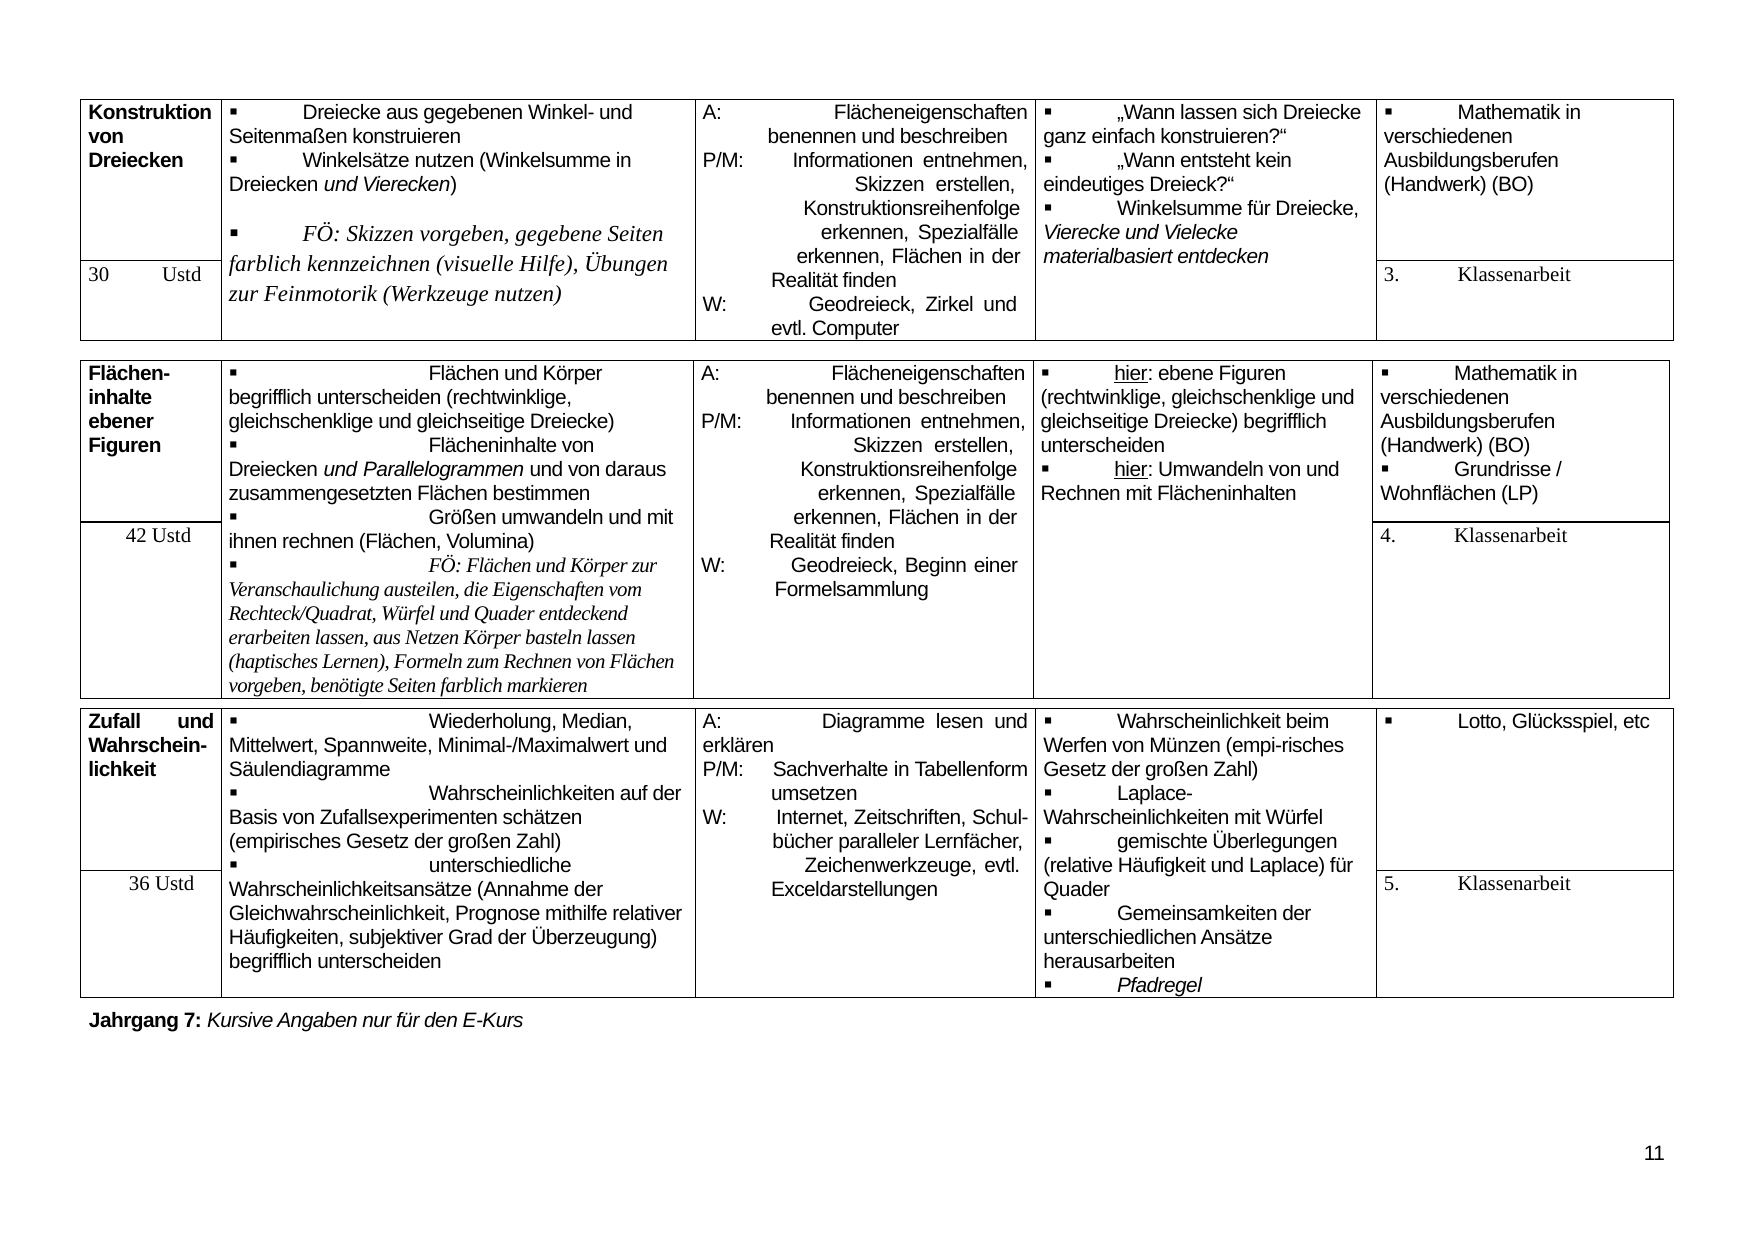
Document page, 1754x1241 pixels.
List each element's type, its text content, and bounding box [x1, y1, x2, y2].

table_header Mathematik in verschiedenen Ausbildungsberufen (Handwerk) (BO) Grundrisse / Wohnflächen (LP) [1373, 361, 1669, 521]
table_header Konstruktion von Dreiecken [81, 100, 221, 260]
text Jahrgang 7: Kursive Angaben nur für den E-Kurs [89, 1008, 1665, 1032]
table_header A: Flächeneigenschaften benennen und beschreiben P/M: Informationen entnehmen, Skizzen erstellen, Konstruktionsreihenfolge erkennen, Spezialfälle erkennen, Flächen in der Realität finden W: Geodreieck, Beginn einer Formelsammlung [694, 361, 1033, 697]
table_cell Klassenarbeit [1377, 871, 1673, 997]
table_header Mathematik in verschiedenen Ausbildungsberufen (Handwerk) (BO) [1377, 100, 1673, 260]
table_header A: Diagramme lesen und erklären P/M: Sachverhalte in Tabellenform umsetzen W: Internet, Zeitschriften, Schul- bücher paralleler Lernfächer, Zeichenwerkzeuge, evtl. Exceldarstellungen [696, 709, 1035, 997]
table_header Wiederholung, Median, Mittelwert, Spannweite, Minimal-/Maximalwert und Säulendiagramme Wahrscheinlichkeiten auf der Basis von Zufallsexperimenten schätzen (empirisches Gesetz der großen Zahl) unterschiedliche Wahrscheinlichkeitsansätze (Annahme der Gleichwahrscheinlichkeit, Prognose mithilfe relativer Häufigkeiten, subjektiver Grad der Überzeugung) begrifflich unterscheiden [222, 709, 695, 997]
table_cell Klassenarbeit [1373, 523, 1669, 697]
table_header Flächen und Körper begrifflich unterscheiden (rechtwinklige, gleichschenklige und gleichseitige Dreiecke) Flächeninhalte von Dreiecken und Parallelogrammen und von daraus zusammengesetzten Flächen bestimmen Größen umwandeln und mit ihnen rechnen (Flächen, Volumina) FÖ: Flächen und Körper zur Veranschaulichung austeilen, die Eigenschaften vom Rechteck/Quadrat, Würfel und Quader entdeckend erarbeiten lassen, aus Netzen Körper basteln lassen (haptisches Lernen), Formeln zum Rechnen von Flächen vorgeben, benötigte Seiten farblich markieren [222, 361, 693, 697]
table_header Dreiecke aus gegebenen Winkel- und Seitenmaßen konstruieren Winkelsätze nutzen (Winkelsumme in Dreiecken und Vierecken) FÖ: Skizzen vorgeben, gegebene Seiten farblich kennzeichnen (visuelle Hilfe), Übungen zur Feinmotorik (Werkzeuge nutzen) [222, 100, 695, 339]
table_cell Klassenarbeit [1377, 261, 1673, 339]
table_header „Wann lassen sich Dreiecke ganz einfach konstruieren?“ „Wann entsteht kein eindeutiges Dreieck?“ Winkelsumme für Dreiecke, Vierecke und Vielecke materialbasiert entdecken [1036, 100, 1376, 339]
table_header Zufall und Wahrschein-lichkeit [81, 709, 221, 869]
table_cell Ustd [81, 261, 221, 339]
table_header Flächen-inhalte ebener Figuren [81, 361, 221, 521]
table_header hier: ebene Figuren (rechtwinklige, gleichschenklige und gleichseitige Dreiecke) begrifflich unterscheiden hier: Umwandeln von und Rechnen mit Flächeninhalten [1034, 361, 1372, 697]
table_cell 42 Ustd [81, 523, 221, 697]
table_header Lotto, Glücksspiel, etc [1377, 709, 1673, 869]
table_header A: Flächeneigenschaften benennen und beschreiben P/M: Informationen entnehmen, Skizzen erstellen, Konstruktionsreihenfolge erkennen, Spezialfälle erkennen, Flächen in der Realität finden W: Geodreieck, Zirkel und evtl. Computer [696, 100, 1035, 339]
table_cell 36 Ustd [81, 871, 221, 997]
table_header Wahrscheinlichkeit beim Werfen von Münzen (empi-risches Gesetz der großen Zahl) Laplace-Wahrscheinlichkeiten mit Würfel gemischte Überlegungen (relative Häufigkeit und Laplace) für Quader Gemeinsamkeiten der unterschiedlichen Ansätze herausarbeiten Pfadregel [1036, 709, 1376, 997]
